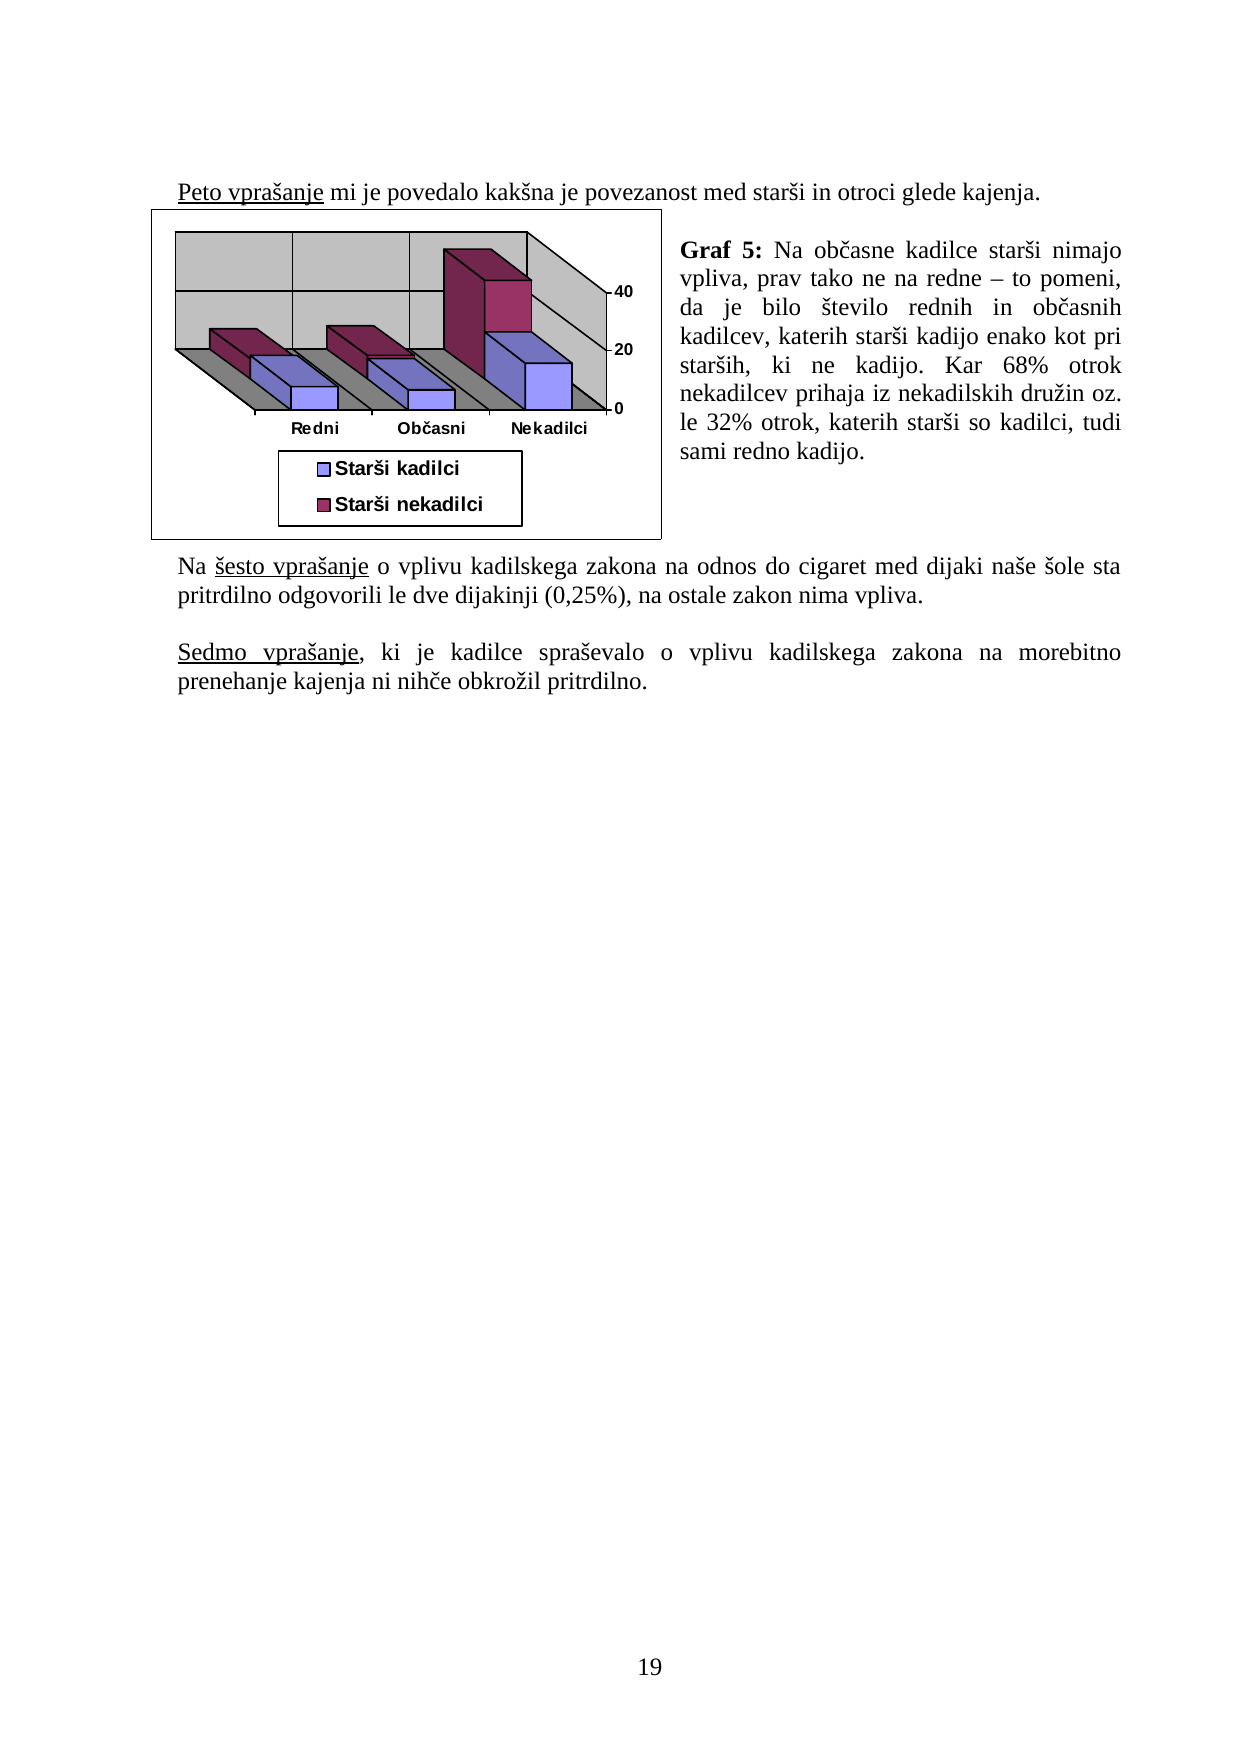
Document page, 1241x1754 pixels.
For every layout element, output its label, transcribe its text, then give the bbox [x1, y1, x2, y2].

subtitle Graf 5: Na občasne kadilce starši nimajo vpliva, prav tako ne na redne – to pomeni, da je bilo število rednih in občasnih kadilcev, katerih starši kadijo enako kot pri starših, ki ne kadijo. Kar 68% otrok nekadilcev prihaja iz nekadilskih družin oz. le 32% otrok, katerih starši so kadilci, tudi sami redno kadijo. [662, 235, 1122, 465]
text Peto vprašanje mi je povedalo kakšna je povezanost med starši in otroci glede kajenja. [177, 177, 1122, 206]
text Sedmo vprašanje, ki je kadilce spraševalo o vplivu kadilskega zakona na morebitno prenehanje kajenja ni nihče obkrožil pritrdilno. [177, 637, 1122, 695]
text Na šesto vprašanje o vplivu kadilskega zakona na odnos do cigaret med dijaki naše šole sta pritrdilno odgovorili le dve dijakinji (0,25%), na ostale zakon nima vpliva. [177, 551, 1122, 608]
